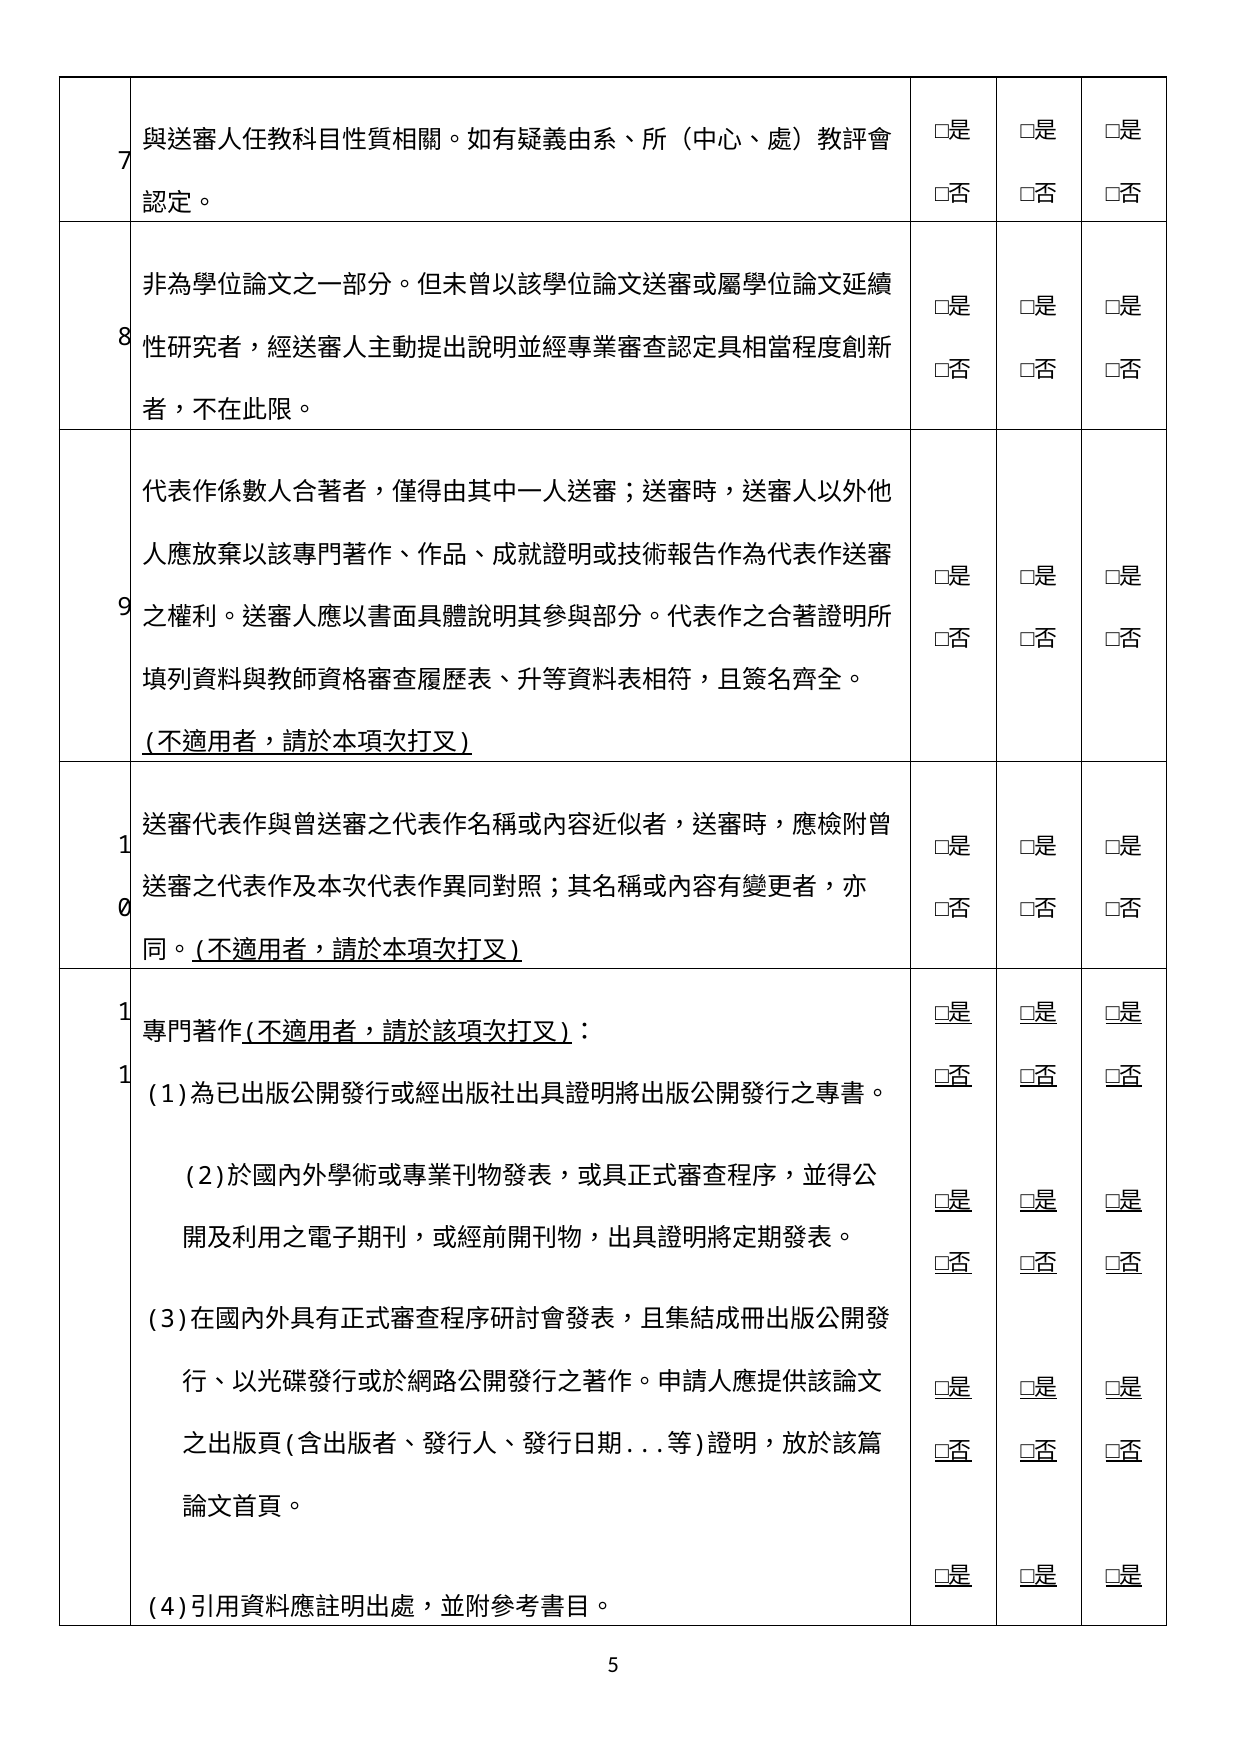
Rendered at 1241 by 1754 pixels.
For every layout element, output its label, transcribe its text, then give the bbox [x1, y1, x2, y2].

table_cell □是 □否 [911, 222, 996, 428]
table_cell [121, 337, 128, 343]
table_cell [60, 78, 130, 221]
table_cell [60, 430, 130, 761]
table_cell □是 □否 [1082, 762, 1166, 968]
table_cell 非為學位論文之一部分。但未曾以該學位論文送審或屬學位論文延續性研究者，經送審人主動提出說明並經專業審查認定具相當程度創新者，不在此限。 [131, 222, 910, 428]
table_cell □是 □否 [911, 78, 996, 221]
table_cell 送審代表作與曾送審之代表作名稱或內容近似者，送審時，應檢附曾送審之代表作及本次代表作異同對照；其名稱或內容有變更者，亦同。(不適用者，請於本項次打叉) [131, 762, 910, 968]
table_cell [60, 762, 130, 968]
table_cell □是 □否 [1082, 430, 1166, 761]
table_cell □是 □否 [1082, 78, 1166, 221]
table_cell □是 □否 □是 □否 □是 □否 □是 [911, 969, 996, 1625]
table_cell □是 □否 [1082, 222, 1166, 428]
table_cell 專門著作(不適用者，請於該項次打叉)： 為已出版公開發行或經出版社出具證明將出版公開發行之專書。 於國內外學術或專業刊物發表，或具正式審查程序，並得公開及利用之電子期刊，或經前開刊物，出具證明將定期發表。 在國內外具有正式審查程序研討會發表，且集結成冊出版公開發行、以光碟發行或於網路公開發行之著作。申請人應提供該論文之出版頁(含出版者、發行人、發行日期...等)證明，放於該篇論文首頁。 引用資料應註明出處，並附參考書目。 經出版公開發行著作，應由出版社或圖書公司印製發行，載明作者、出版者、發行人、發行日期、及定價等相關資料。 在學術性刊物發表之論文抽印本，如已載明發表之學術性刊物名稱、卷期及時間者，送審時無需附原刊；如未載明者，應附送原刊封面及目錄之影印本，以利審核。如已為接受將定期發表者，應附接受函之證明。 發表於國際或大陸地區期刊之論文，必須掛名「Taiwan」或「R.O.C」，如掛名「China」或「Taiwan,China」一概不承認，無法用於求職、升等及計畫申請等事宜。 以國內外學術或專業刊物接受將定期發表之證明送審者，其代表著作應自該刊物出具接受證明之日起一年內發表，並自發表之日起二個月內，將該專門著作送交學校查核並存檔；其因不可歸責於送審人之事由，而未能於一年內發表者，應於一年期限屆滿前，檢附該刊物出具未能發表原因及確定發表時間之證明，向學校申請展延，經本校教師評審委員會同意後，始得為之，展延時間，至多以該刊物出具接受證明之日起三年內為限。 [131, 969, 910, 1625]
table_cell □是 □否 □是 □否 □是 □否 □是 [997, 969, 1081, 1625]
table_cell [121, 329, 128, 335]
table_cell [122, 904, 128, 914]
table_cell [121, 900, 126, 910]
table_cell □是 □否 [997, 762, 1081, 968]
table_cell 與送審人任教科目性質相關。如有疑義由系、所（中心、處）教評會認定。 [131, 78, 910, 221]
table_cell □是 □否 □是 □否 □是 □否 □是 [1082, 969, 1166, 1625]
table_cell 代表作係數人合著者，僅得由其中一人送審；送審時，送審人以外他人應放棄以該專門著作、作品、成就證明或技術報告作為代表作送審之權利。送審人應以書面具體說明其參與部分。代表作之合著證明所填列資料與教師資格審查履歷表、升等資料表相符，且簽名齊全。(不適用者，請於本項次打叉) [131, 430, 910, 761]
table_cell [60, 969, 130, 1625]
table_cell □是 □否 [997, 78, 1081, 221]
table_cell □是 □否 [997, 222, 1081, 428]
table_cell [60, 222, 130, 428]
table_cell □是 □否 [997, 430, 1081, 761]
table_cell □是 □否 [911, 430, 996, 761]
table_cell [121, 599, 128, 607]
table_cell □是 □否 [911, 762, 996, 968]
